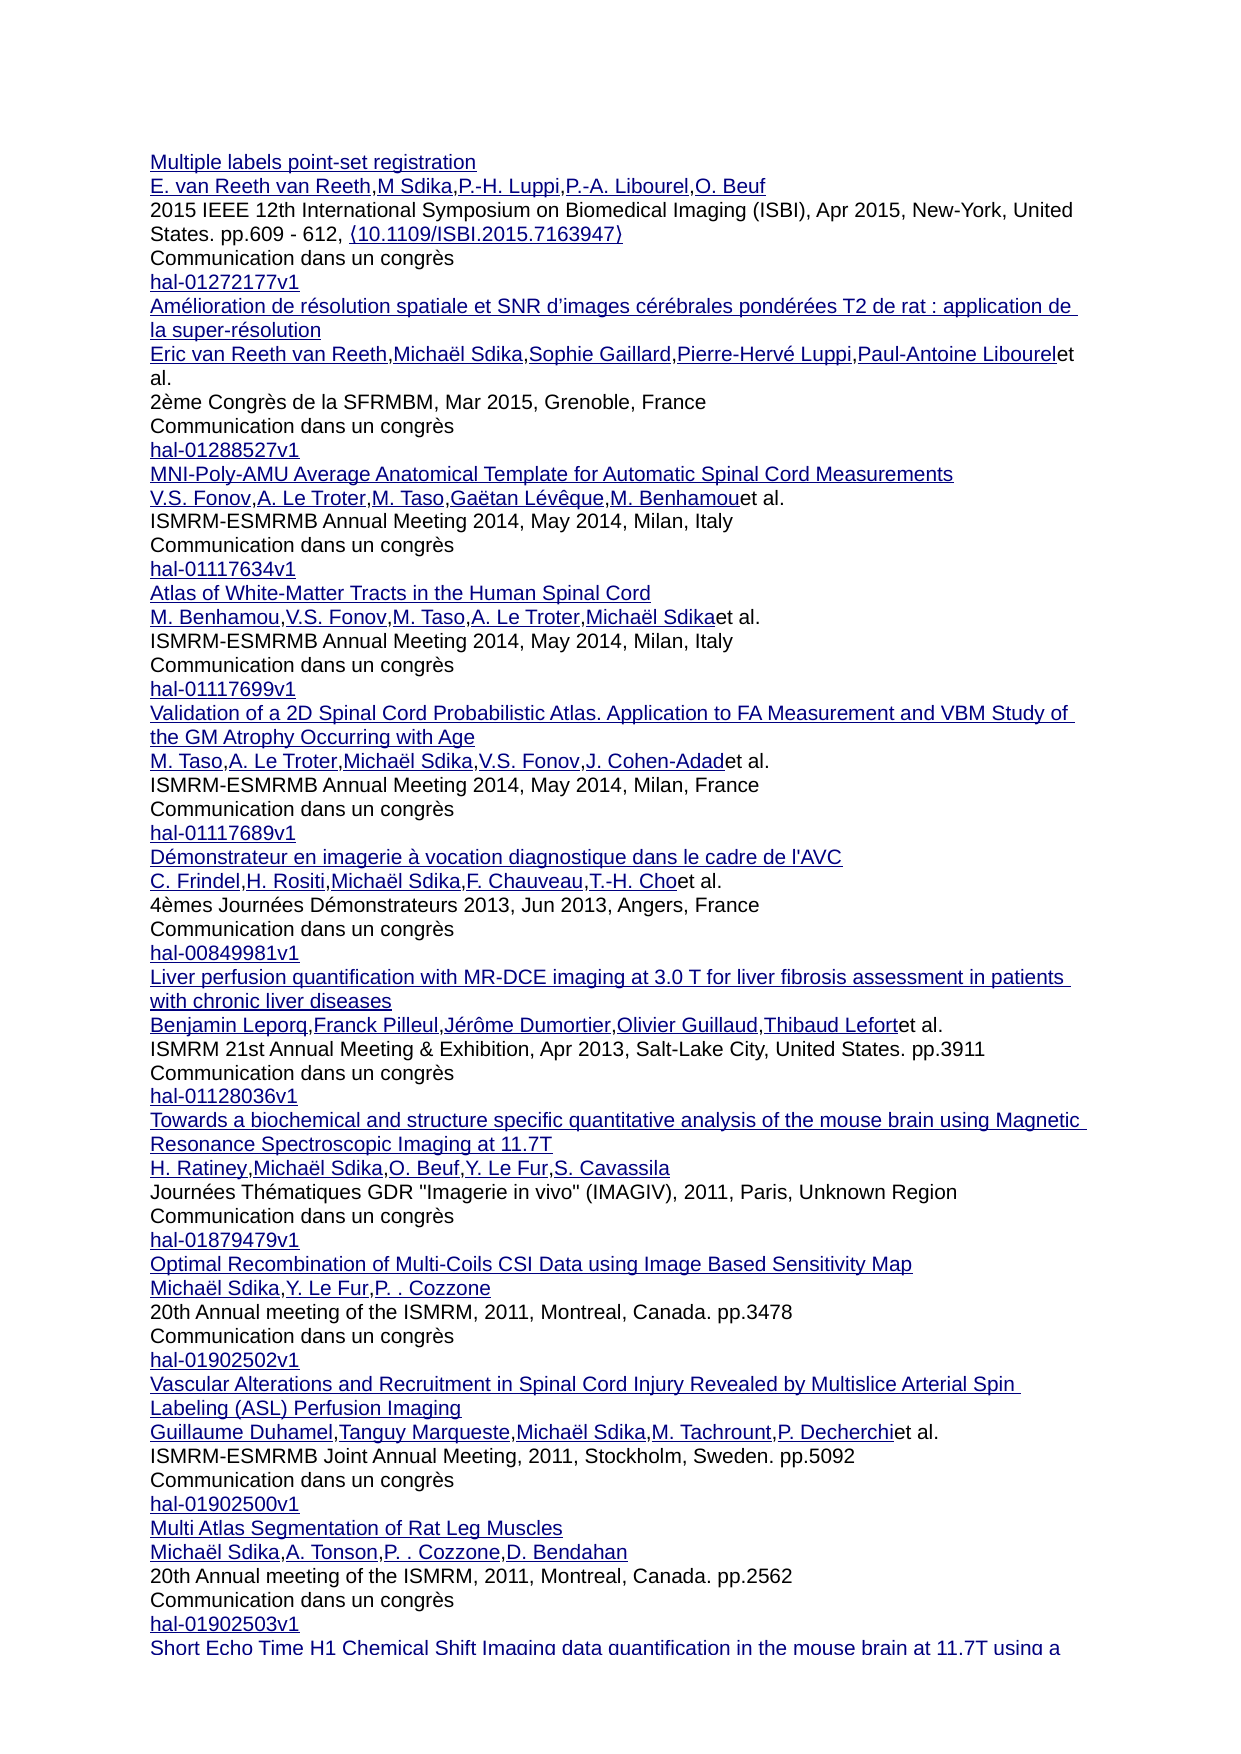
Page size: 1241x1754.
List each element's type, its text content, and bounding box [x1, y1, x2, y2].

table_cell MNI-Poly-AMU Average Anatomical Template for Automatic Spinal Cord Measurements V.S. Fonov,A. Le Troter,M. Taso,Gaëtan Lévêque,M. Benhamouet al. ISMRM-ESMRMB Annual Meeting 2014, May 2014, Milan, Italy Communication dans un congrès hal-01117634v1 [150, 461, 1090, 581]
table_cell Vascular Alterations and Recruitment in Spinal Cord Injury Revealed by Multislice Arterial Spin Labeling (ASL) Perfusion Imaging Guillaume Duhamel,Tanguy Marqueste,Michaël Sdika,M. Tachrount,P. Decherchiet al. ISMRM-ESMRMB Joint Annual Meeting, 2011, Stockholm, Sweden. pp.5092 Communication dans un congrès hal-01902500v1 [150, 1372, 1090, 1516]
table_cell Multi Atlas Segmentation of Rat Leg Muscles Michaël Sdika,A. Tonson,P. . Cozzone,D. Bendahan 20th Annual meeting of the ISMRM, 2011, Montreal, Canada. pp.2562 Communication dans un congrès hal-01902503v1 [150, 1516, 1090, 1635]
table_cell Validation of a 2D Spinal Cord Probabilistic Atlas. Application to FA Measurement and VBM Study of the GM Atrophy Occurring with Age M. Taso,A. Le Troter,Michaël Sdika,V.S. Fonov,J. Cohen-Adadet al. ISMRM-ESMRMB Annual Meeting 2014, May 2014, Milan, France Communication dans un congrès hal-01117689v1 [150, 701, 1090, 845]
table_cell Multiple labels point-set registration E. van Reeth van Reeth,M Sdika,P.-H. Luppi,P.-A. Libourel,O. Beuf 2015 IEEE 12th International Symposium on Biomedical Imaging (ISBI), Apr 2015, New-York, United States. pp.609 - 612, ⟨10.1109/ISBI.2015.7163947⟩ Communication dans un congrès hal-01272177v1 [150, 150, 1090, 294]
table_cell Démonstrateur en imagerie à vocation diagnostique dans le cadre de l'AVC C. Frindel,H. Rositi,Michaël Sdika,F. Chauveau,T.-H. Choet al. 4èmes Journées Démonstrateurs 2013, Jun 2013, Angers, France Communication dans un congrès hal-00849981v1 [150, 845, 1090, 964]
table_cell Towards a biochemical and structure specific quantitative analysis of the mouse brain using Magnetic Resonance Spectroscopic Imaging at 11.7T H. Ratiney,Michaël Sdika,O. Beuf,Y. Le Fur,S. Cavassila Journées Thématiques GDR "Imagerie in vivo" (IMAGIV), 2011, Paris, Unknown Region Communication dans un congrès hal-01879479v1 [150, 1108, 1090, 1252]
table_cell Atlas of White-Matter Tracts in the Human Spinal Cord M. Benhamou,V.S. Fonov,M. Taso,A. Le Troter,Michaël Sdikaet al. ISMRM-ESMRMB Annual Meeting 2014, May 2014, Milan, Italy Communication dans un congrès hal-01117699v1 [150, 581, 1090, 701]
table_cell Short Echo Time H1 Chemical Shift Imaging data quantification in the mouse brain at 11.7T using a [150, 1635, 1090, 1655]
table_cell Amélioration de résolution spatiale et SNR d’images cérébrales pondérées T2 de rat : application de la super-résolution Eric van Reeth van Reeth,Michaël Sdika,Sophie Gaillard,Pierre-Hervé Luppi,Paul-Antoine Libourelet al. 2ème Congrès de la SFRMBM, Mar 2015, Grenoble, France Communication dans un congrès hal-01288527v1 [150, 294, 1090, 461]
table_cell Optimal Recombination of Multi-Coils CSI Data using Image Based Sensitivity Map Michaël Sdika,Y. Le Fur,P. . Cozzone 20th Annual meeting of the ISMRM, 2011, Montreal, Canada. pp.3478 Communication dans un congrès hal-01902502v1 [150, 1252, 1090, 1372]
table_cell Liver perfusion quantification with MR-DCE imaging at 3.0 T for liver fibrosis assessment in patients with chronic liver diseases Benjamin Leporq,Franck Pilleul,Jérôme Dumortier,Olivier Guillaud,Thibaud Lefortet al. ISMRM 21st Annual Meeting & Exhibition, Apr 2013, Salt-Lake City, United States. pp.3911 Communication dans un congrès hal-01128036v1 [150, 965, 1090, 1108]
